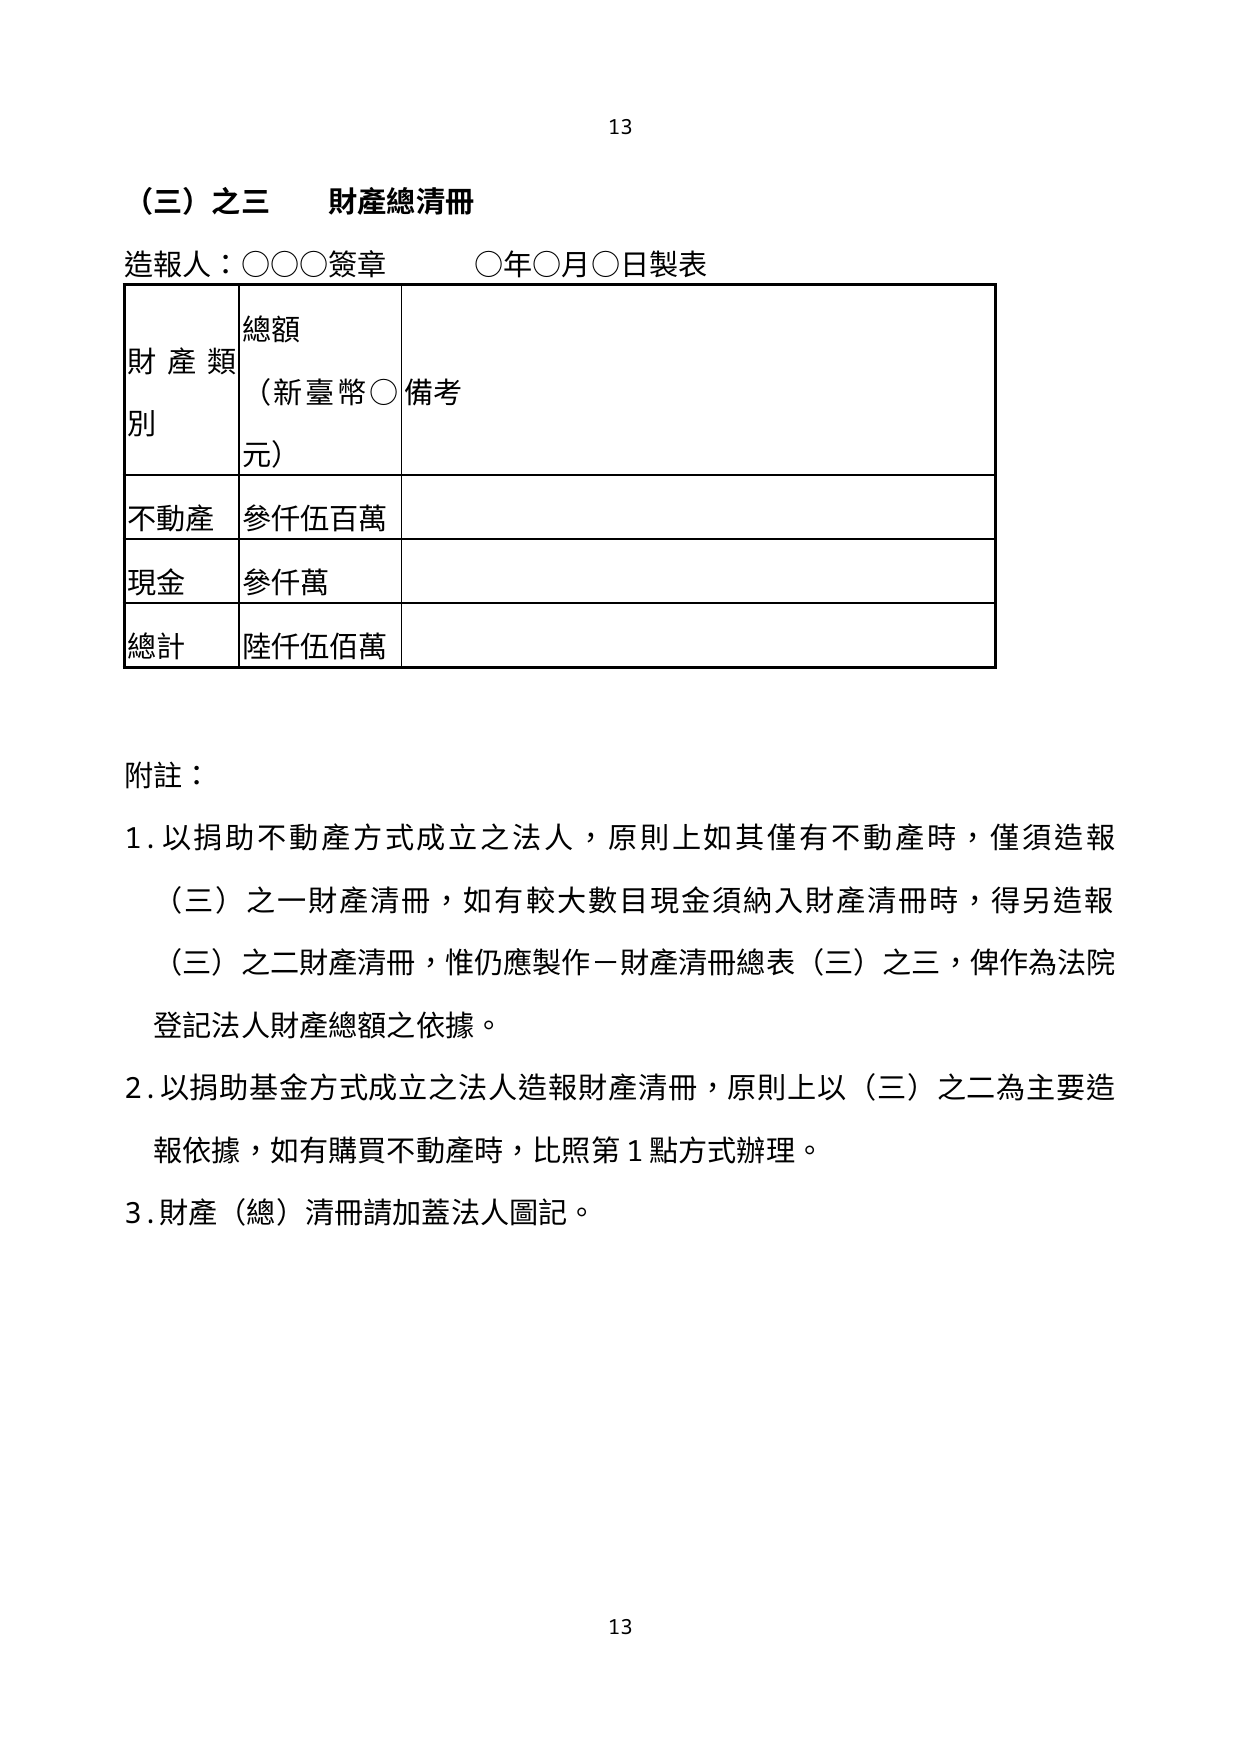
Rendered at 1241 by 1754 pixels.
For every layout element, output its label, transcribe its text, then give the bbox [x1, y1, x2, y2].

text 造報人：○○○簽章 ○年○月○日製表 [124, 221, 1116, 283]
table_cell 參仟萬 [240, 540, 401, 602]
text 1.以捐助不動產方式成立之法人，原則上如其僅有不動產時，僅須造報（三）之一財產清冊，如有較大數目現金須納入財產清冊時，得另造報（三）之二財產清冊，惟仍應製作－財產清冊總表（三）之三，俾作為法院登記法人財產總額之依據。 [124, 794, 1116, 1044]
table_cell 參仟伍百萬 [240, 476, 401, 538]
table_header 財產類別 [126, 286, 238, 474]
table_cell 現金 [126, 540, 238, 602]
table_header 總額 （新臺幣○元） [240, 286, 401, 474]
table_cell 總計 [126, 604, 238, 666]
table_cell [402, 476, 994, 538]
table_header 備考 [402, 286, 994, 474]
text 附註： [124, 732, 1116, 794]
table_cell [402, 540, 994, 602]
text 2.以捐助基金方式成立之法人造報財產清冊，原則上以（三）之二為主要造報依據，如有購買不動產時，比照第1點方式辦理。 [124, 1044, 1116, 1169]
text 3.財產（總）清冊請加蓋法人圖記。 [124, 1169, 1116, 1232]
table_cell 陸仟伍佰萬 [240, 604, 401, 666]
text （三）之三 財產總清冊 [124, 158, 1116, 221]
table_cell 不動產 [126, 476, 238, 538]
table_cell [402, 604, 994, 666]
